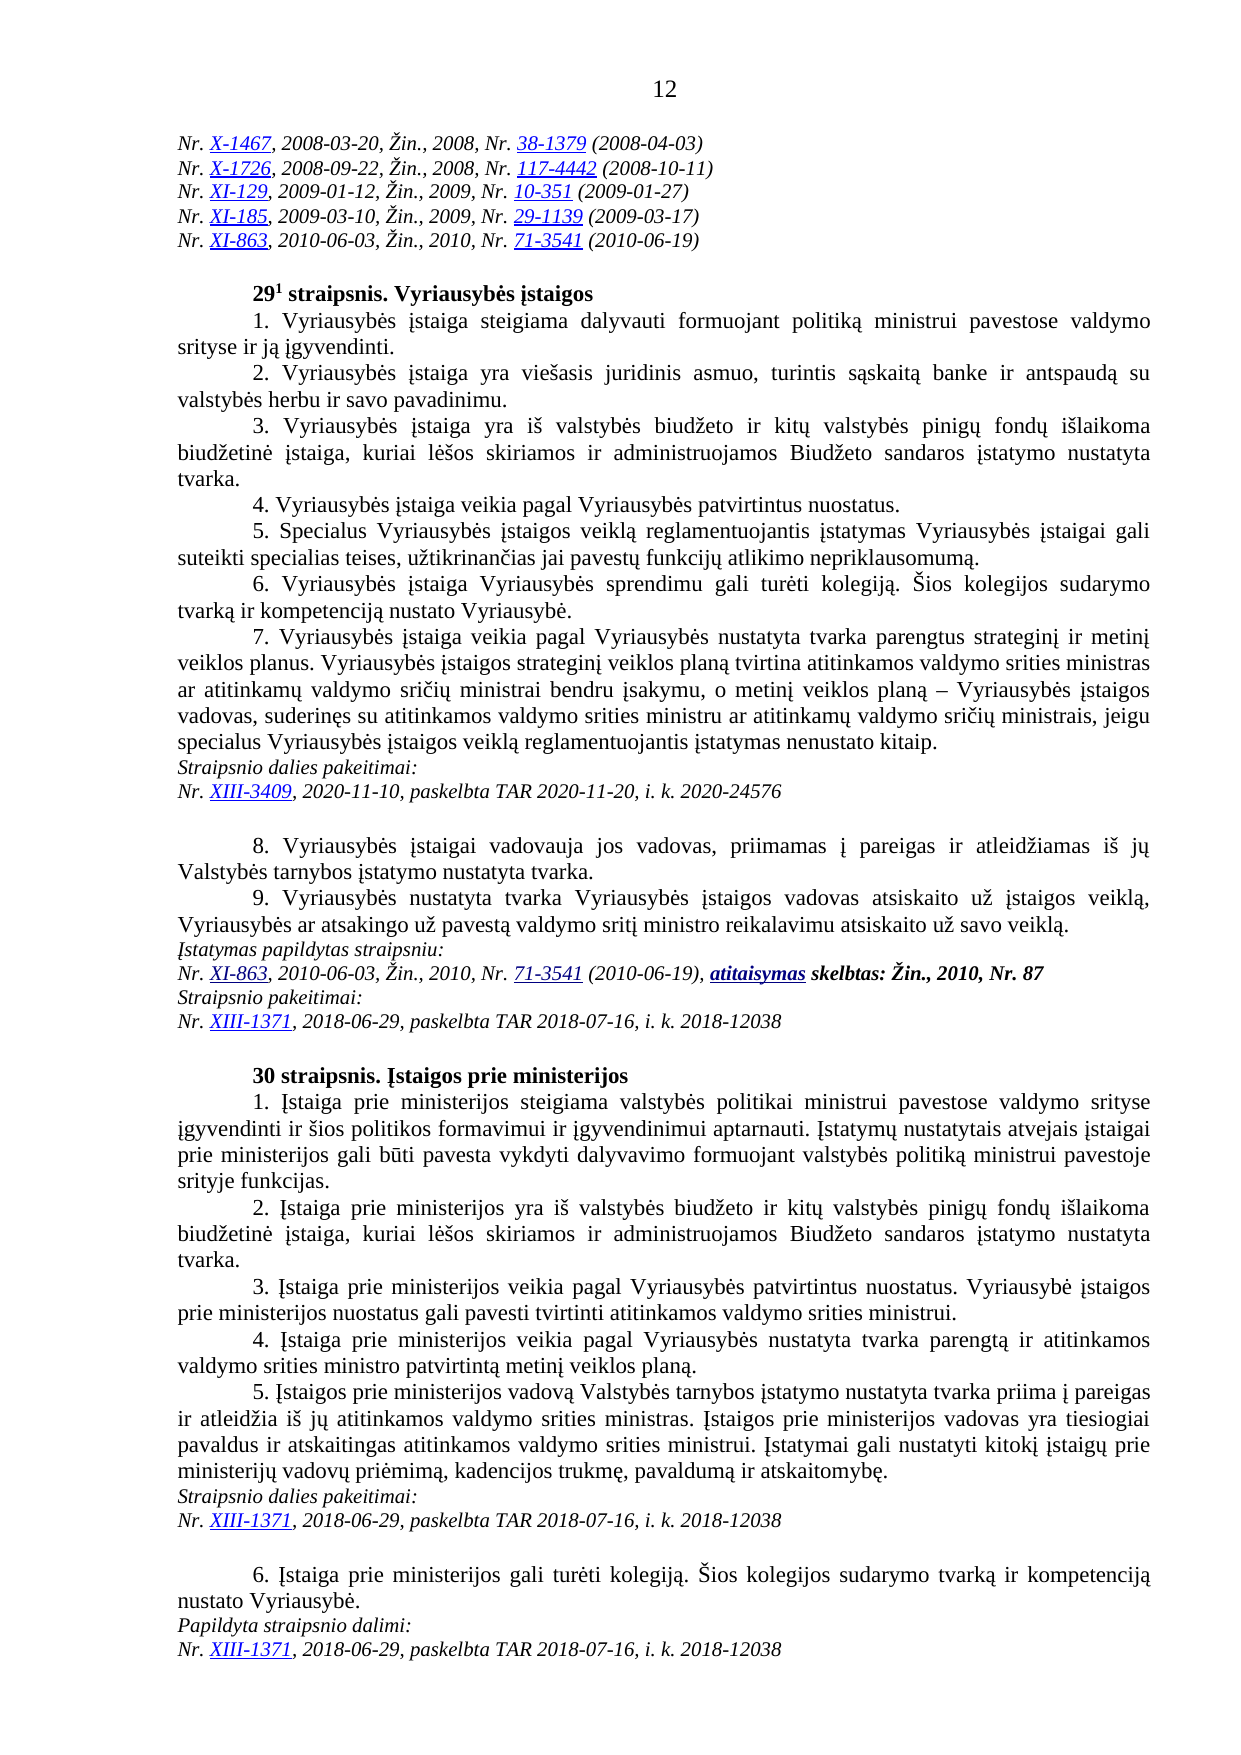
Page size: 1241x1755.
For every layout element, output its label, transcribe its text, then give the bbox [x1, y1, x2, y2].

text Nr. X-1467, 2008-03-20, Žin., 2008, Nr. 38-1379 (2008-04-03) [177, 131, 1152, 155]
text 3. Įstaiga prie ministerijos veikia pagal Vyriausybės patvirtintus nuostatus. Vyriausybė įstaigos prie ministerijos nuostatus gali pavesti tvirtinti atitinkamos valdymo srities ministrui. [177, 1273, 1152, 1326]
text 4. Įstaiga prie ministerijos veikia pagal Vyriausybės nustatyta tvarka parengtą ir atitinkamos valdymo srities ministro patvirtintą metinį veiklos planą. [177, 1326, 1152, 1378]
text 1. Įstaiga prie ministerijos steigiama valstybės politikai ministrui pavestose valdymo srityse įgyvendinti ir šios politikos formavimui ir įgyvendinimui aptarnauti. Įstatymų nustatytais atvejais įstaigai prie ministerijos gali būti pavesta vykdyti dalyvavimo formuojant valstybės politiką ministrui pavestoje srityje funkcijas. [177, 1088, 1152, 1194]
text 5. Įstaigos prie ministerijos vadovą Valstybės tarnybos įstatymo nustatyta tvarka priima į pareigas ir atleidžia iš jų atitinkamos valdymo srities ministras. Įstaigos prie ministerijos vadovas yra tiesiogiai pavaldus ir atskaitingas atitinkamos valdymo srities ministrui. Įstatymai gali nustatyti kitokį įstaigų prie ministerijų vadovų priėmimą, kadencijos trukmę, pavaldumą ir atskaitomybę. [177, 1378, 1152, 1484]
text Įstatymas papildytas straipsniu: [177, 937, 1152, 961]
text Straipsnio pakeitimai: [177, 985, 1152, 1009]
text Nr. XI-129, 2009-01-12, Žin., 2009, Nr. 10-351 (2009-01-27) [177, 179, 1152, 203]
text 2. Vyriausybės įstaiga yra viešasis juridinis asmuo, turintis sąskaitą banke ir antspaudą su valstybės herbu ir savo pavadinimu. [177, 359, 1152, 412]
text Nr. XIII-1371, 2018-06-29, paskelbta TAR 2018-07-16, i. k. 2018-12038 [177, 1637, 1152, 1661]
text Nr. XIII-1371, 2018-06-29, paskelbta TAR 2018-07-16, i. k. 2018-12038 [177, 1009, 1152, 1033]
text 6. Įstaiga prie ministerijos gali turėti kolegiją. Šios kolegijos sudarymo tvarką ir kompetenciją nustato Vyriausybė. [177, 1561, 1152, 1613]
text Nr. X-1726, 2008-09-22, Žin., 2008, Nr. 117-4442 (2008-10-11) [177, 155, 1152, 179]
text 291 straipsnis. Vyriausybės įstaigos [177, 280, 1152, 307]
text 30 straipsnis. Įstaigos prie ministerijos [177, 1062, 1152, 1088]
text 8. Vyriausybės įstaigai vadovauja jos vadovas, priimamas į pareigas ir atleidžiamas iš jų Valstybės tarnybos įstatymo nustatyta tvarka. [177, 832, 1152, 884]
text 9. Vyriausybės nustatyta tvarka Vyriausybės įstaigos vadovas atsiskaito už įstaigos veiklą, Vyriausybės ar atsakingo už pavestą valdymo sritį ministro reikalavimu atsiskaito už savo veiklą. [177, 884, 1152, 937]
text Nr. XIII-1371, 2018-06-29, paskelbta TAR 2018-07-16, i. k. 2018-12038 [177, 1508, 1152, 1532]
text Nr. XI-863, 2010-06-03, Žin., 2010, Nr. 71-3541 (2010-06-19), atitaisymas skelbtas: Žin., 2010, Nr. 87 [177, 961, 1152, 985]
text Straipsnio dalies pakeitimai: [177, 755, 1152, 779]
text 7. Vyriausybės įstaiga veikia pagal Vyriausybės nustatyta tvarka parengtus strateginį ir metinį veiklos planus. Vyriausybės įstaigos strateginį veiklos planą tvirtina atitinkamos valdymo srities ministras ar atitinkamų valdymo sričių ministrai bendru įsakymu, o metinį veiklos planą – Vyriausybės įstaigos vadovas, suderinęs su atitinkamos valdymo srities ministru ar atitinkamų valdymo sričių ministrais, jeigu specialus Vyriausybės įstaigos veiklą reglamentuojantis įstatymas nenustato kitaip. [177, 623, 1152, 755]
text 3. Vyriausybės įstaiga yra iš valstybės biudžeto ir kitų valstybės pinigų fondų išlaikoma biudžetinė įstaiga, kuriai lėšos skiriamos ir administruojamos Biudžeto sandaros įstatymo nustatyta tvarka. [177, 412, 1152, 491]
text Nr. XI-185, 2009-03-10, Žin., 2009, Nr. 29-1139 (2009-03-17) [177, 203, 1152, 228]
text Nr. XI-863, 2010-06-03, Žin., 2010, Nr. 71-3541 (2010-06-19) [177, 228, 1152, 252]
text Straipsnio dalies pakeitimai: [177, 1484, 1152, 1508]
text 2. Įstaiga prie ministerijos yra iš valstybės biudžeto ir kitų valstybės pinigų fondų išlaikoma biudžetinė įstaiga, kuriai lėšos skiriamos ir administruojamos Biudžeto sandaros įstatymo nustatyta tvarka. [177, 1194, 1152, 1273]
text 6. Vyriausybės įstaiga Vyriausybės sprendimu gali turėti kolegiją. Šios kolegijos sudarymo tvarką ir kompetenciją nustato Vyriausybė. [177, 570, 1152, 623]
text Nr. XIII-3409, 2020-11-10, paskelbta TAR 2020-11-20, i. k. 2020-24576 [177, 779, 1152, 803]
text Papildyta straipsnio dalimi: [177, 1613, 1152, 1637]
text 5. Specialus Vyriausybės įstaigos veiklą reglamentuojantis įstatymas Vyriausybės įstaigai gali suteikti specialias teises, užtikrinančias jai pavestų funkcijų atlikimo nepriklausomumą. [177, 518, 1152, 570]
text 1. Vyriausybės įstaiga steigiama dalyvauti formuojant politiką ministrui pavestose valdymo srityse ir ją įgyvendinti. [177, 307, 1152, 359]
text 4. Vyriausybės įstaiga veikia pagal Vyriausybės patvirtintus nuostatus. [177, 491, 1152, 518]
